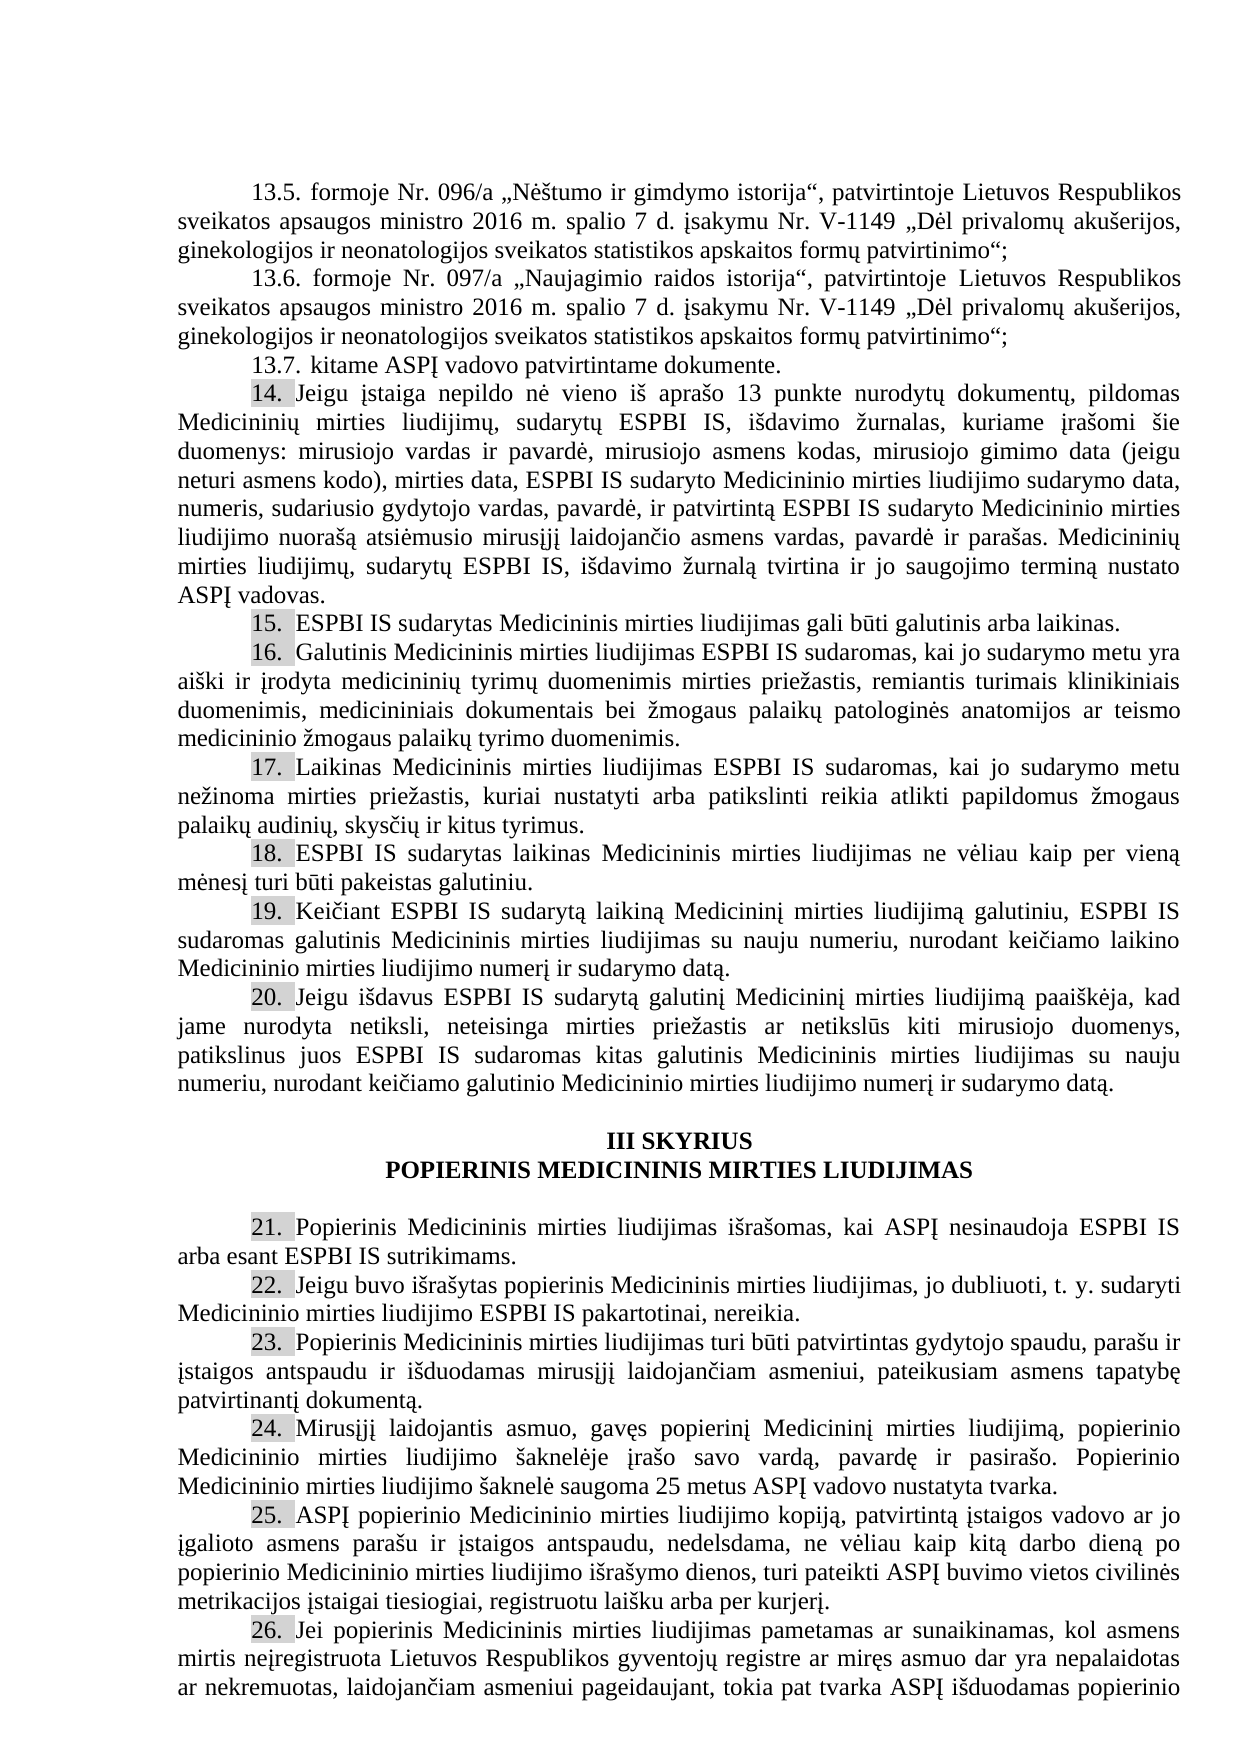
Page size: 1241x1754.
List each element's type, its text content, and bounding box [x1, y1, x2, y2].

text 25. ASPĮ popierinio Medicininio mirties liudijimo kopiją, patvirtintą įstaigos vadovo ar jo įgalioto asmens parašu ir įstaigos antspaudu, nedelsdama, ne vėliau kaip kitą darbo dieną po popierinio Medicininio mirties liudijimo išrašymo dienos, turi pateikti ASPĮ buvimo vietos civilinės metrikacijos įstaigai tiesiogiai, registruotu laišku arba per kurjerį. [177, 1500, 1181, 1615]
text POPIERINIS MEDICININIS MIRTIES LIUDIJIMAS [177, 1155, 1181, 1183]
text 14. Jeigu įstaiga nepildo nė vieno iš aprašo 13 punkte nurodytų dokumentų, pildomas Medicininių mirties liudijimų, sudarytų ESPBI IS, išdavimo žurnalas, kuriame įrašomi šie duomenys: mirusiojo vardas ir pavardė, mirusiojo asmens kodas, mirusiojo gimimo data (jeigu neturi asmens kodo), mirties data, ESPBI IS sudaryto Medicininio mirties liudijimo sudarymo data, numeris, sudariusio gydytojo vardas, pavardė, ir patvirtintą ESPBI IS sudaryto Medicininio mirties liudijimo nuorašą atsiėmusio mirusįjį laidojančio asmens vardas, pavardė ir parašas. Medicininių mirties liudijimų, sudarytų ESPBI IS, išdavimo žurnalą tvirtina ir jo saugojimo terminą nustato ASPĮ vadovas. [177, 378, 1181, 608]
text 13.7. kitame ASPĮ vadovo patvirtintame dokumente. [177, 350, 1181, 378]
text 26. Jei popierinis Medicininis mirties liudijimas pametamas ar sunaikinamas, kol asmens mirtis neįregistruota Lietuvos Respublikos gyventojų registre ar miręs asmuo dar yra nepalaidotas ar nekremuotas, laidojančiam asmeniui pageidaujant, tokia pat tvarka ASPĮ išduodamas popierinio [177, 1615, 1181, 1701]
text 13.6. formoje Nr. 097/a „Naujagimio raidos istorija“, patvirtintoje Lietuvos Respublikos sveikatos apsaugos ministro 2016 m. spalio 7 d. įsakymu Nr. V-1149 „Dėl privalomų akušerijos, ginekologijos ir neonatologijos sveikatos statistikos apskaitos formų patvirtinimo“; [177, 263, 1181, 350]
text 18. ESPBI IS sudarytas laikinas Medicininis mirties liudijimas ne vėliau kaip per vieną mėnesį turi būti pakeistas galutiniu. [177, 838, 1181, 896]
text 23. Popierinis Medicininis mirties liudijimas turi būti patvirtintas gydytojo spaudu, parašu ir įstaigos antspaudu ir išduodamas mirusįjį laidojančiam asmeniui, pateikusiam asmens tapatybę patvirtinantį dokumentą. [177, 1327, 1181, 1413]
text 21. Popierinis Medicininis mirties liudijimas išrašomas, kai ASPĮ nesinaudoja ESPBI IS arba esant ESPBI IS sutrikimams. [177, 1212, 1181, 1270]
text 16. Galutinis Medicininis mirties liudijimas ESPBI IS sudaromas, kai jo sudarymo metu yra aiški ir įrodyta medicininių tyrimų duomenimis mirties priežastis, remiantis turimais klinikiniais duomenimis, medicininiais dokumentais bei žmogaus palaikų patologinės anatomijos ar teismo medicininio žmogaus palaikų tyrimo duomenimis. [177, 637, 1181, 752]
text 13.5. formoje Nr. 096/a „Nėštumo ir gimdymo istorija“, patvirtintoje Lietuvos Respublikos sveikatos apsaugos ministro 2016 m. spalio 7 d. įsakymu Nr. V-1149 „Dėl privalomų akušerijos, ginekologijos ir neonatologijos sveikatos statistikos apskaitos formų patvirtinimo“; [177, 177, 1181, 263]
text 20. Jeigu išdavus ESPBI IS sudarytą galutinį Medicininį mirties liudijimą paaiškėja, kad jame nurodyta netiksli, neteisinga mirties priežastis ar netikslūs kiti mirusiojo duomenys, patikslinus juos ESPBI IS sudaromas kitas galutinis Medicininis mirties liudijimas su nauju numeriu, nurodant keičiamo galutinio Medicininio mirties liudijimo numerį ir sudarymo datą. [177, 982, 1181, 1097]
text 22. Jeigu buvo išrašytas popierinis Medicininis mirties liudijimas, jo dubliuoti, t. y. sudaryti Medicininio mirties liudijimo ESPBI IS pakartotinai, nereikia. [177, 1270, 1181, 1327]
text 15. ESPBI IS sudarytas Medicininis mirties liudijimas gali būti galutinis arba laikinas. [177, 608, 1181, 637]
text 19. Keičiant ESPBI IS sudarytą laikiną Medicininį mirties liudijimą galutiniu, ESPBI IS sudaromas galutinis Medicininis mirties liudijimas su nauju numeriu, nurodant keičiamo laikino Medicininio mirties liudijimo numerį ir sudarymo datą. [177, 896, 1181, 982]
text 24. Mirusįjį laidojantis asmuo, gavęs popierinį Medicininį mirties liudijimą, popierinio Medicininio mirties liudijimo šaknelėje įrašo savo vardą, pavardę ir pasirašo. Popierinio Medicininio mirties liudijimo šaknelė saugoma 25 metus ASPĮ vadovo nustatyta tvarka. [177, 1413, 1181, 1500]
text III SKYRIUS [177, 1126, 1181, 1155]
text 17. Laikinas Medicininis mirties liudijimas ESPBI IS sudaromas, kai jo sudarymo metu nežinoma mirties priežastis, kuriai nustatyti arba patikslinti reikia atlikti papildomus žmogaus palaikų audinių, skysčių ir kitus tyrimus. [177, 752, 1181, 838]
